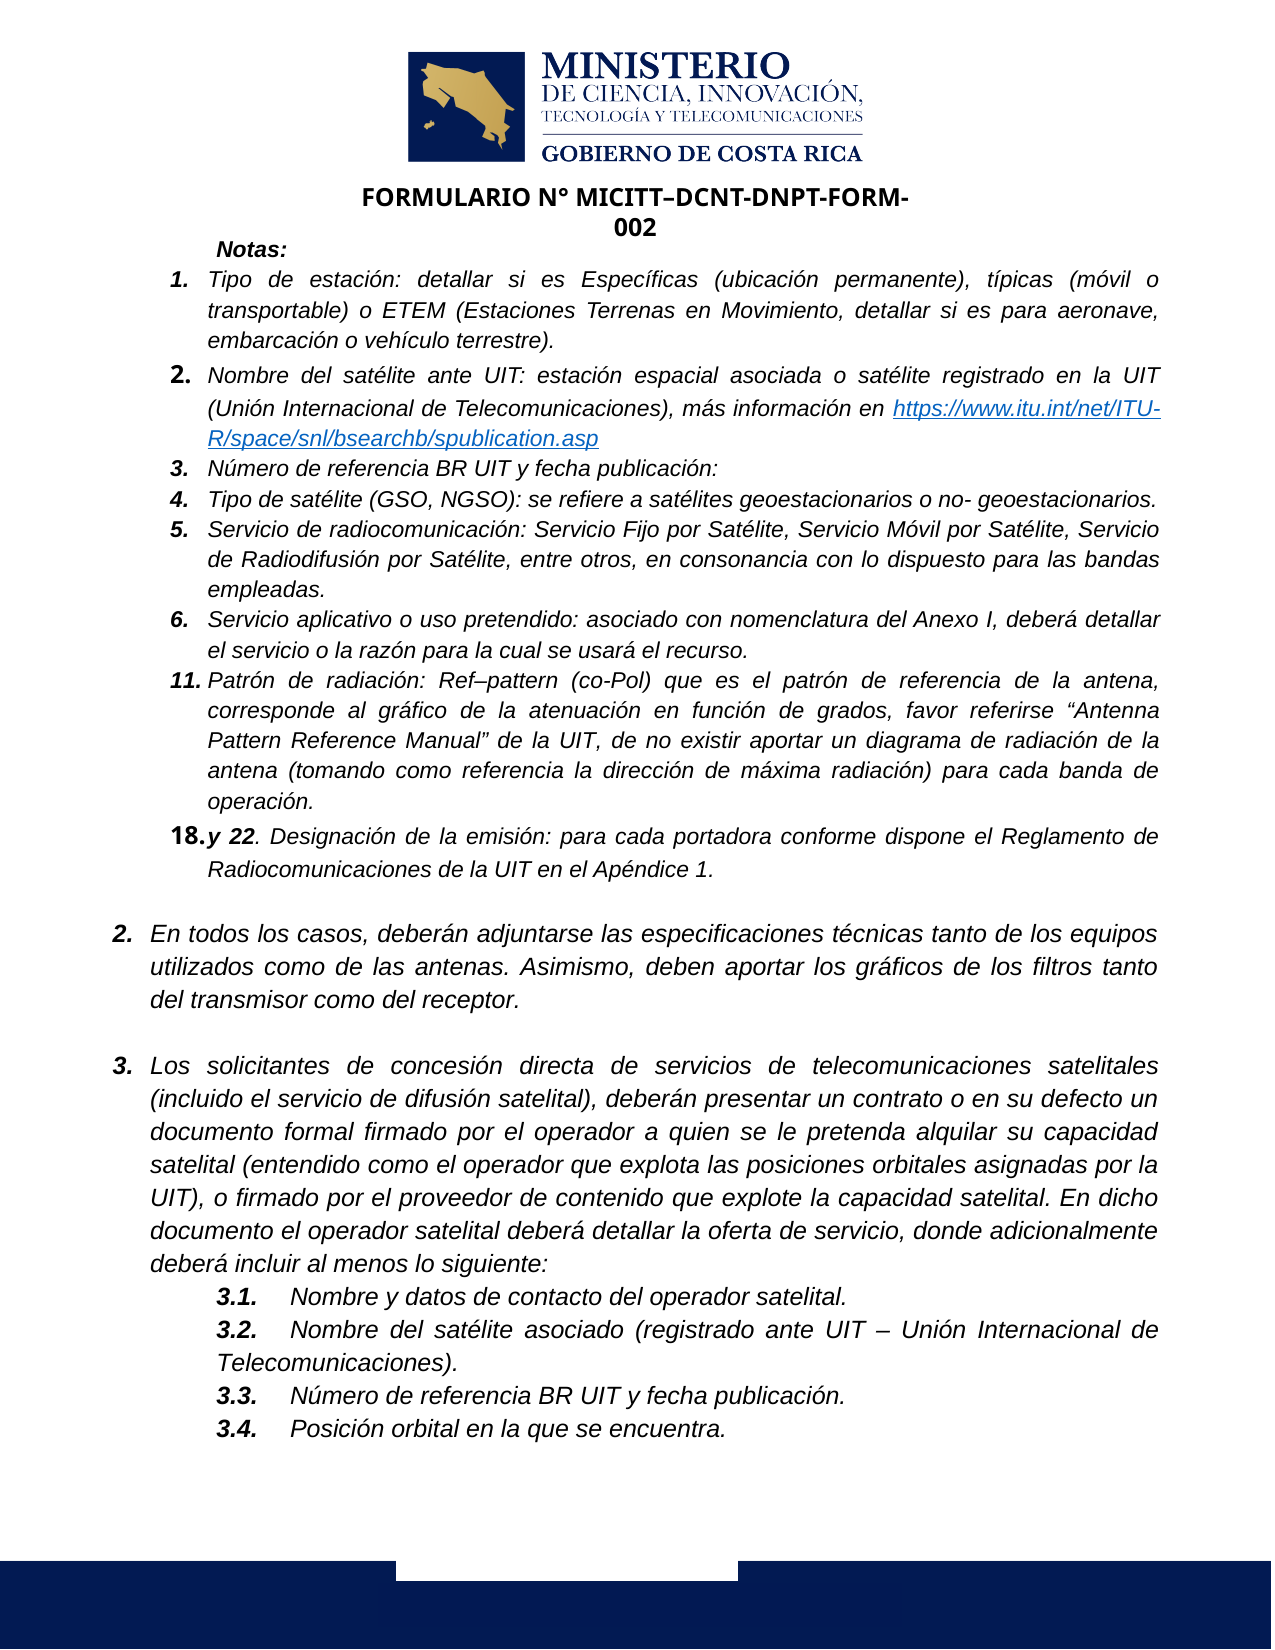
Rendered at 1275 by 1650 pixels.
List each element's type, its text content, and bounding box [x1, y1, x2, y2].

list Número de referencia BR UIT y fecha publicación: [170, 455, 1162, 482]
list Nombre y datos de contacto del operador satelital. [216, 1282, 1162, 1311]
list Número de referencia BR UIT y fecha publicación. [216, 1381, 1162, 1410]
list Tipo de estación: detallar si es Específicas (ubicación permanente), típicas (móvil o transportable) o ETEM (Estaciones Terrenas en Movimiento, detallar si es para aeronave, embarcación o vehículo terrestre). [170, 266, 1162, 353]
list Servicio aplicativo o uso pretendido: asociado con nomenclatura del Anexo I, deberá detallar el servicio o la razón para la cual se usará el recurso. [170, 606, 1162, 663]
list Patrón de radiación: Ref–pattern (co-Pol) que es el patrón de referencia de la antena, corresponde al gráfico de la atenuación en función de grados, favor referirse “Antenna Pattern Reference Manual” de la UIT, de no existir aportar un diagrama de radiación de la antena (tomando como referencia la dirección de máxima radiación) para cada banda de operación. [170, 667, 1162, 814]
list y 22. Designación de la emisión: para cada portadora conforme dispone el Reglamento de Radiocomunicaciones de la UIT en el Apéndice 1. [170, 818, 1162, 882]
list Nombre del satélite asociado (registrado ante UIT – Unión Internacional de Telecomunicaciones). [216, 1315, 1162, 1377]
list Servicio de radiocomunicación: Servicio Fijo por Satélite, Servicio Móvil por Satélite, Servicio de Radiodifusión por Satélite, entre otros, en consonancia con lo dispuesto para las bandas empleadas. [170, 516, 1162, 603]
text Notas: [216, 236, 1162, 263]
list En todos los casos, deberán adjuntarse las especificaciones técnicas tanto de los equipos utilizados como de las antenas. Asimismo, deben aportar los gráficos de los filtros tanto del transmisor como del receptor. [112, 919, 1162, 1014]
list Posición orbital en la que se encuentra. [216, 1414, 1162, 1443]
list Los solicitantes de concesión directa de servicios de telecomunicaciones satelitales (incluido el servicio de difusión satelital), deberán presentar un contrato o en su defecto un documento formal firmado por el operador a quien se le pretenda alquilar su capacidad satelital (entendido como el operador que explota las posiciones orbitales asignadas por la UIT), o firmado por el proveedor de contenido que explote la capacidad satelital. En dicho documento el operador satelital deberá detallar la oferta de servicio, donde adicionalmente deberá incluir al menos lo siguiente: [112, 1051, 1162, 1278]
list Nombre del satélite ante UIT: estación espacial asociada o satélite registrado en la UIT (Unión Internacional de Telecomunicaciones), más información en https://www.itu.int/net/ITU-R/space/snl/bsearchb/spublication.asp [170, 357, 1162, 452]
list Tipo de satélite (GSO, NGSO): se refiere a satélites geoestacionarios o no- geoestacionarios. [170, 486, 1162, 512]
